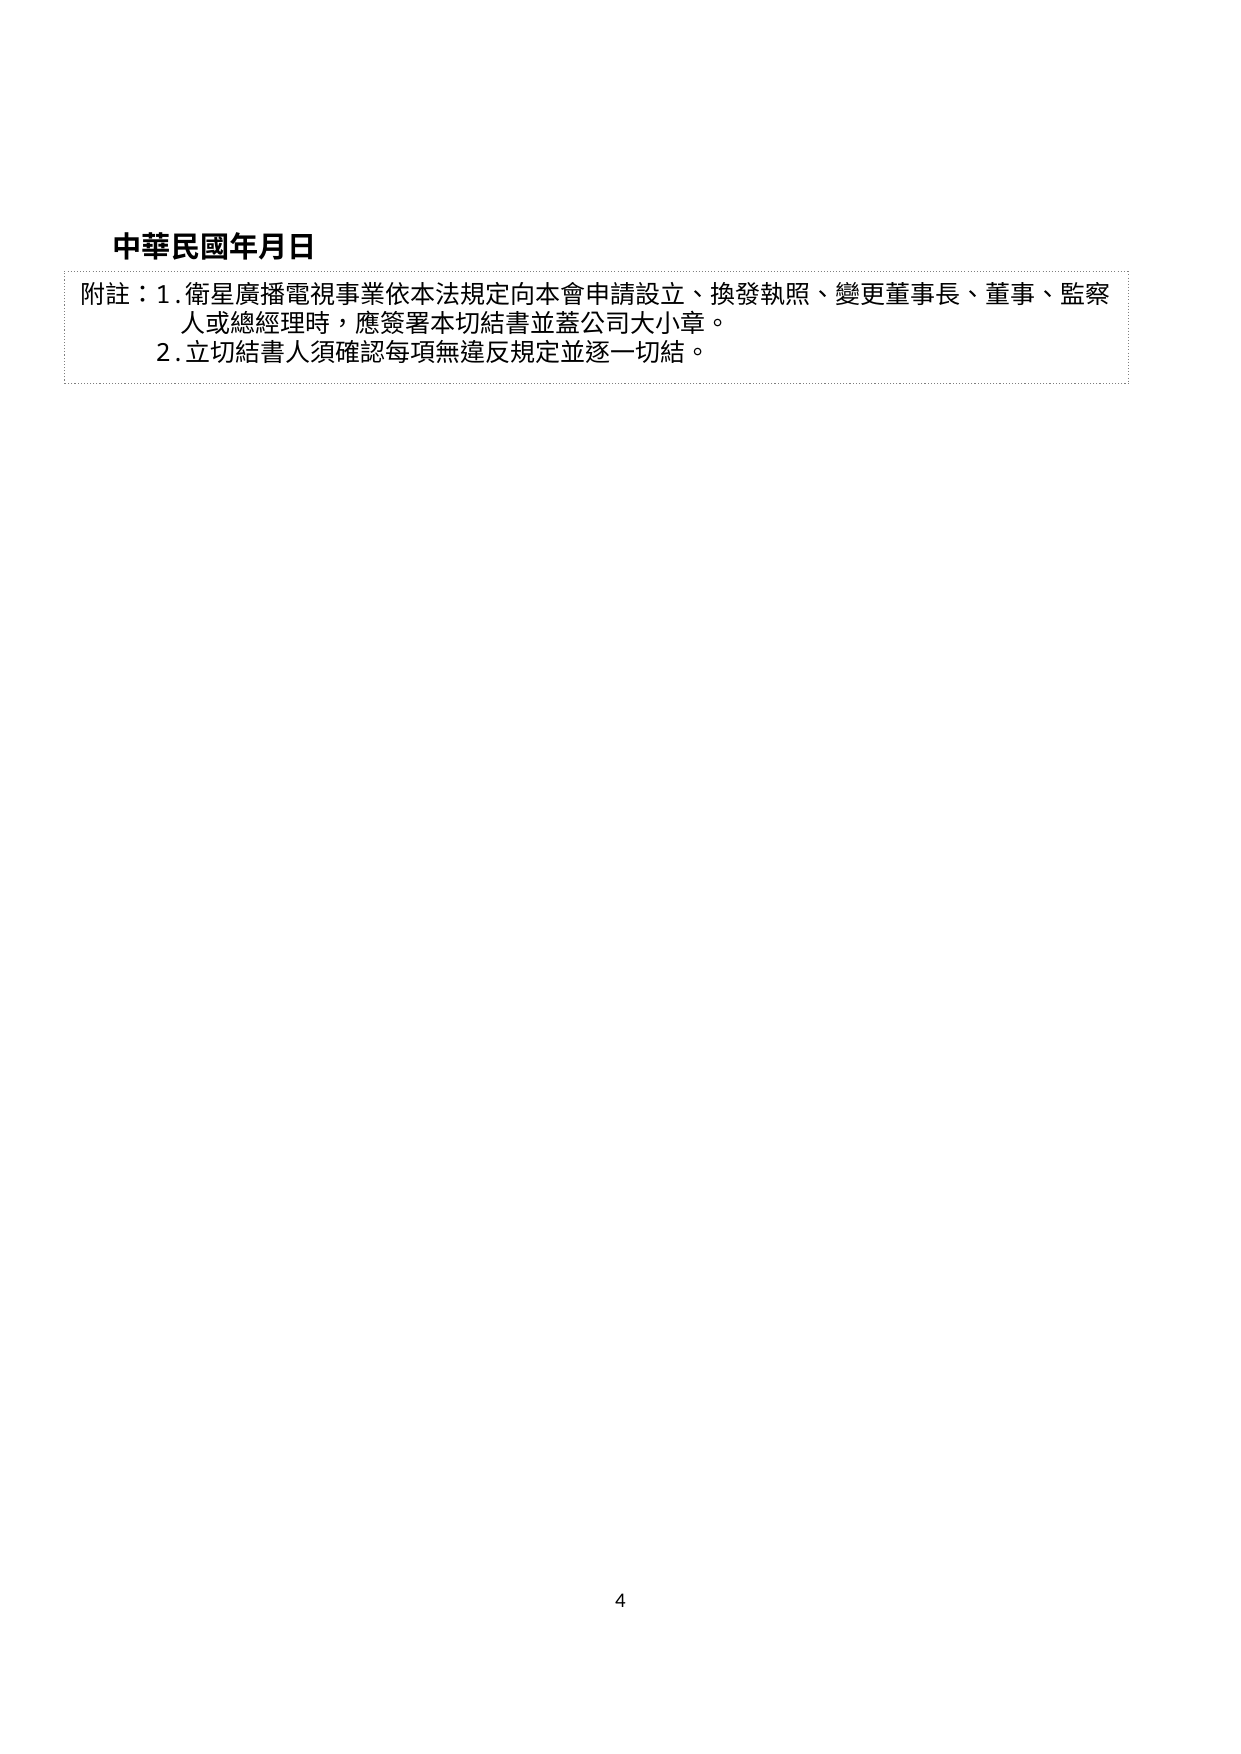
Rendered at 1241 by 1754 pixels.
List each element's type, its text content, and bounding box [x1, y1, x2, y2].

text 2.立切結書人須確認每項無違反規定並逐一切結。 [155, 338, 1113, 367]
text 中華民國年月日 [112, 203, 1128, 266]
text [64, 271, 1129, 384]
text 附註：1.衛星廣播電視事業依本法規定向本會申請設立、換發執照、變更董事長、董事、監察人或總經理時，應簽署本切結書並蓋公司大小章。 [80, 280, 1113, 338]
